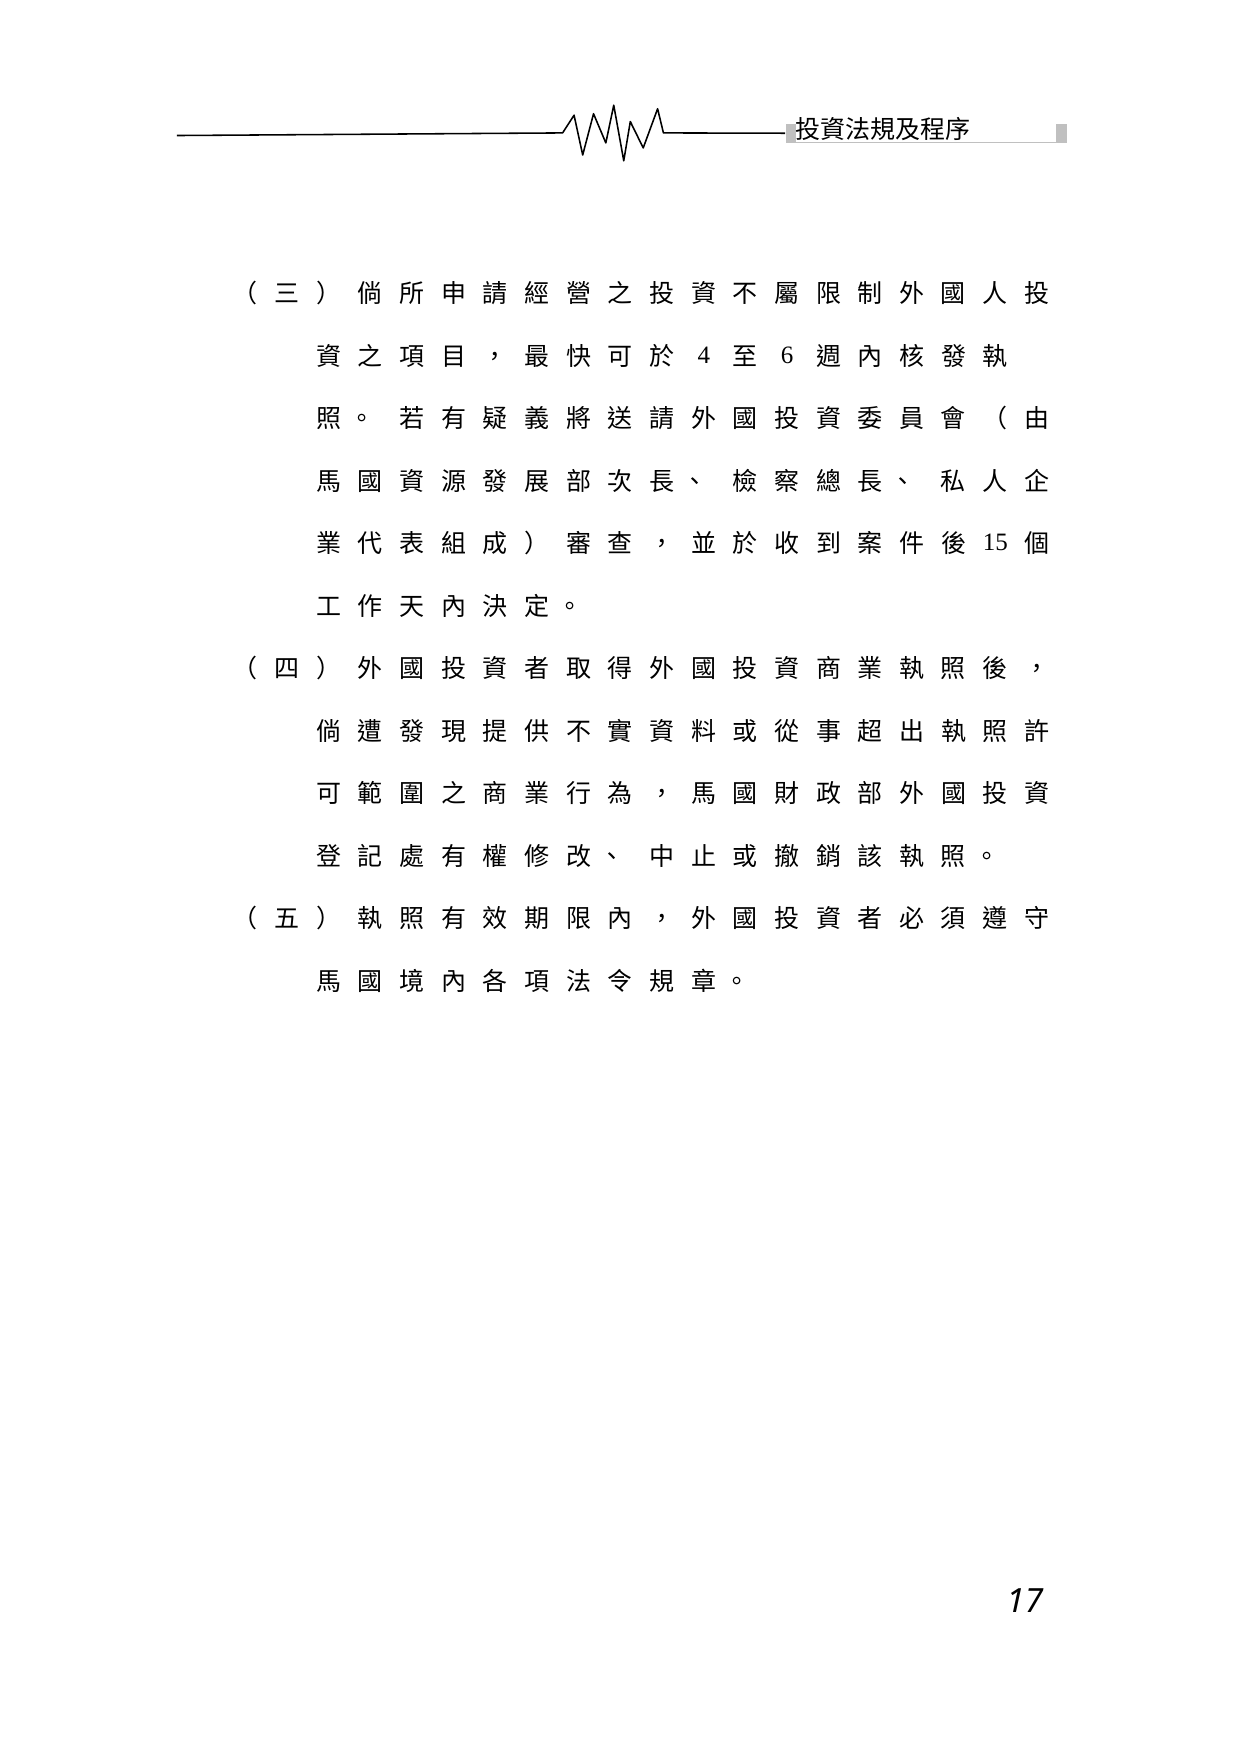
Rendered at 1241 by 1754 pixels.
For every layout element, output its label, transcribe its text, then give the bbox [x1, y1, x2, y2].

text （三）倘所申請經營之投資不屬限制外國人投資之項目，最快可於4至6週內核發執照。若有疑義將送請外國投資委員會（由馬國資源發展部次長、檢察總長、私人企業代表組成）審查，並於收到案件後15個工作天內決定。 [207, 250, 1058, 625]
text （四）外國投資者取得外國投資商業執照後，倘遭發現提供不實資料或從事超出執照許可範圍之商業行為，馬國財政部外國投資登記處有權修改、中止或撤銷該執照。 [207, 625, 1058, 875]
text （五）執照有效期限內，外國投資者必須遵守馬國境內各項法令規章。 [207, 875, 1058, 1000]
